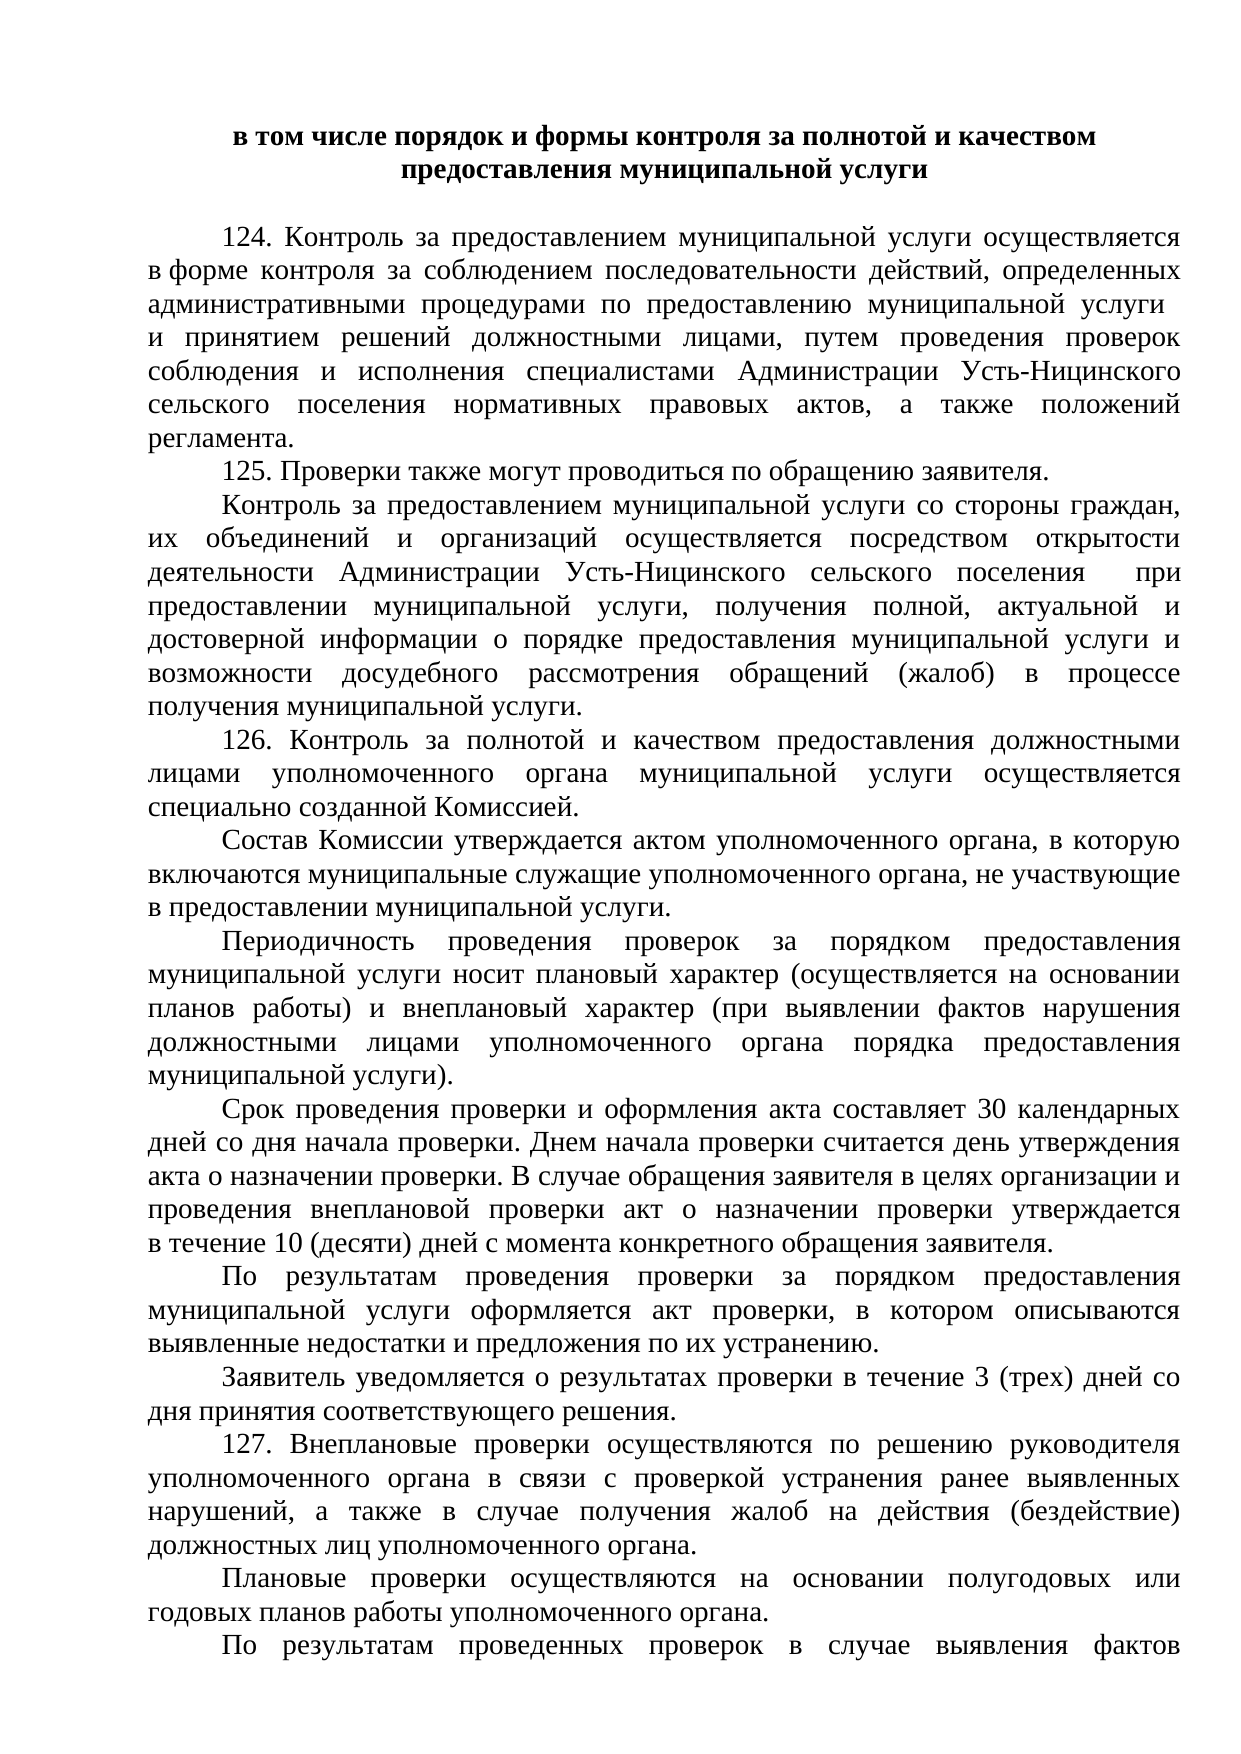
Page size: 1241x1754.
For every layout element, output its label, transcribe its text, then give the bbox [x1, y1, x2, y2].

text 126. Контроль за полнотой и качеством предоставления должностными лицами уполномоченного органа муниципальной услуги осуществляется специально созданной Комиссией. [148, 722, 1181, 822]
text Состав Комиссии утверждается актом уполномоченного органа, в которую включаются муниципальные служащие уполномоченного органа, не участвующие в предоставлении муниципальной услуги. [148, 822, 1181, 923]
text Заявитель уведомляется о результатах проверки в течение 3 (трех) дней со дня принятия соответствующего решения. [148, 1359, 1181, 1426]
text Плановые проверки осуществляются на основании полугодовых или годовых планов работы уполномоченного органа. [148, 1560, 1181, 1627]
text По результатам проведенных проверок в случае выявления фактов [148, 1627, 1181, 1661]
text Контроль за предоставлением муниципальной услуги со стороны граждан, их объединений и организаций осуществляется посредством открытости деятельности Администрации Усть-Ницинского сельского поселения при предоставлении муниципальной услуги, получения полной, актуальной и достоверной информации о порядке предоставления муниципальной услуги и возможности досудебного рассмотрения обращений (жалоб) в процессе получения муниципальной услуги. [148, 487, 1181, 722]
text 127. Внеплановые проверки осуществляются по решению руководителя уполномоченного органа в связи с проверкой устранения ранее выявленных нарушений, а также в случае получения жалоб на действия (бездействие) должностных лиц уполномоченного органа. [148, 1426, 1181, 1560]
text Срок проведения проверки и оформления акта составляет 30 календарных дней со дня начала проверки. Днем начала проверки считается день утверждения акта о назначении проверки. В случае обращения заявителя в целях организации и проведения внеплановой проверки акт о назначении проверки утверждается в течение 10 (десяти) дней с момента конкретного обращения заявителя. [148, 1091, 1181, 1258]
text 125. Проверки также могут проводиться по обращению заявителя. [148, 453, 1181, 487]
text По результатам проведения проверки за порядком предоставления муниципальной услуги оформляется акт проверки, в котором описываются выявленные недостатки и предложения по их устранению. [148, 1258, 1181, 1359]
text в том числе порядок и формы контроля за полнотой и качеством предоставления муниципальной услуги [148, 118, 1181, 185]
text 124. Контроль за предоставлением муниципальной услуги осуществляется в форме контроля за соблюдением последовательности действий, определенных административными процедурами по предоставлению муниципальной услуги и принятием решений должностными лицами, путем проведения проверок соблюдения и исполнения специалистами Администрации Усть-Ницинского сельского поселения нормативных правовых актов, а также положений регламента. [148, 219, 1181, 453]
text Периодичность проведения проверок за порядком предоставления муниципальной услуги носит плановый характер (осуществляется на основании планов работы) и внеплановый характер (при выявлении фактов нарушения должностными лицами уполномоченного органа порядка предоставления муниципальной услуги). [148, 923, 1181, 1091]
